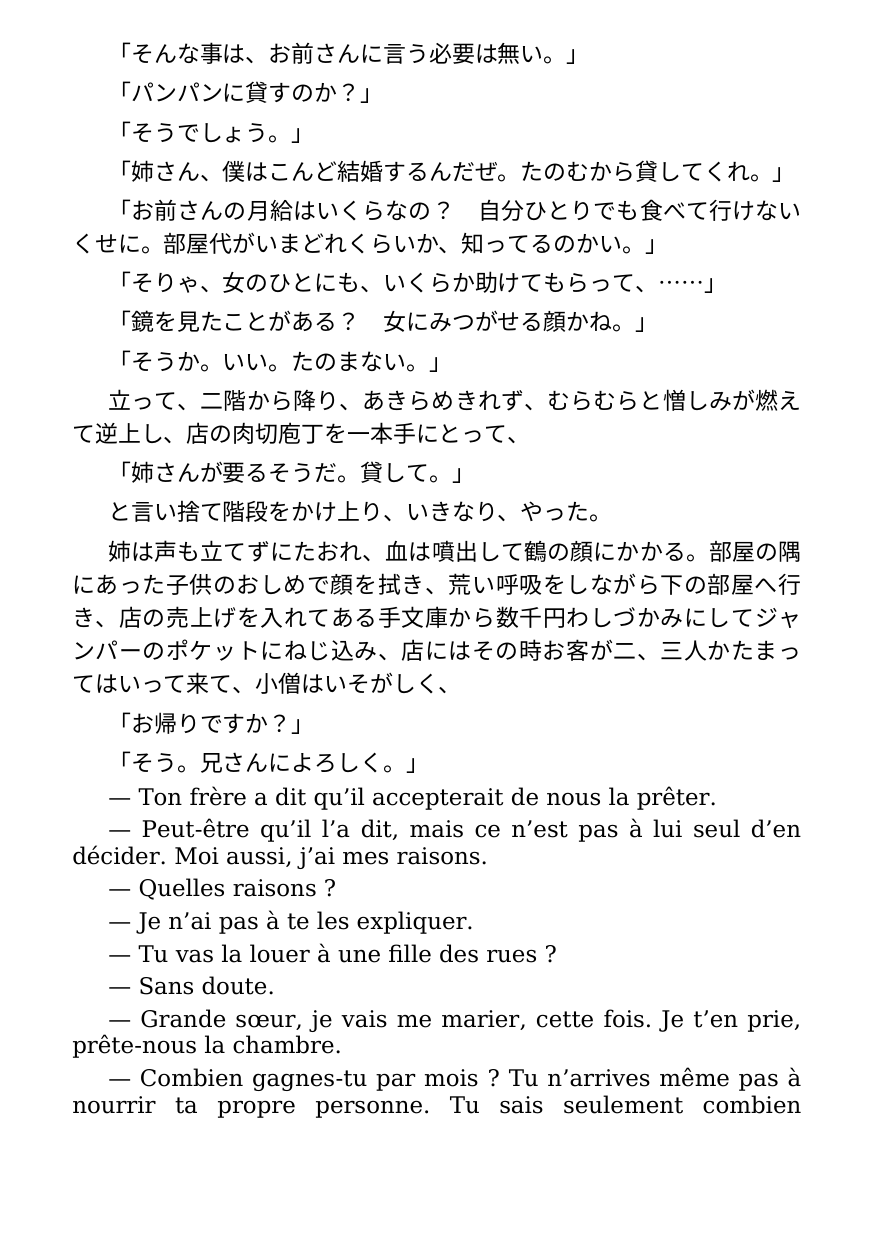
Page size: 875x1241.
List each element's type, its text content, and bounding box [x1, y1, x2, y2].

text 「お前さんの月給はいくらなの？ 自分ひとりでも食べて行けないくせに。部屋代がいまどれくらいか、知ってるのかい。」 [72, 193, 802, 259]
text 「そりゃ、女のひとにも、いくらか助けてもらって、……」 [72, 265, 802, 298]
text 姉は声も立てずにたおれ、血は噴出して鶴の顔にかかる。部屋の隅にあった子供のおしめで顔を拭き、荒い呼吸をしながら下の部屋へ行き、店の売上げを入れてある手文庫から数千円わしづかみにしてジャンパーのポケットにねじ込み、店にはその時お客が二、三人かたまってはいって来て、小僧はいそがしく、 [72, 533, 802, 699]
text — Peut‑être qu’il l’a dit, mais ce n’est pas à lui seul d’en décider. Moi aussi, j’ai mes raisons. [72, 816, 802, 870]
text — Quelles raisons ? [72, 876, 802, 902]
text 立って、二階から降り、あきらめきれず、むらむらと憎しみが燃えて逆上し、店の肉切庖丁を一本手にとって、 [72, 383, 802, 449]
text 「姉さん、僕はこんど結婚するんだぜ。たのむから貸してくれ。」 [72, 153, 802, 187]
text — Je n’ai pas à te les expliquer. [72, 908, 802, 935]
text 「そうでしょう。」 [72, 114, 802, 148]
text 「そう。兄さんによろしく。」 [72, 744, 802, 778]
text — Tu vas la louer à une fille des rues ? [72, 941, 802, 967]
text 「鏡を見たことがある？ 女にみつがせる顔かね。」 [72, 304, 802, 337]
text 「パンパンに貸すのか？」 [72, 75, 802, 108]
text — Sans doute. [72, 973, 802, 1000]
text 「そうか。いい。たのまない。」 [72, 343, 802, 377]
text と言い捨て階段をかけ上り、いきなり、やった。 [72, 494, 802, 527]
text 「お帰りですか？」 [72, 705, 802, 739]
text 「そんな事は、お前さんに言う必要は無い。」 [72, 36, 802, 69]
text — Grande sœur, je vais me marier, cette fois. Je t’en prie, prête‑nous la chambre. [72, 1006, 802, 1059]
text — Combien gagnes‑tu par mois ? Tu n’arrives même pas à nourrir ta propre personne. Tu sais seulement combien [72, 1065, 802, 1119]
text — Ton frère a dit qu’il accepterait de nous la prêter. [72, 784, 802, 810]
text 「姉さんが要るそうだ。貸して。」 [72, 455, 802, 488]
